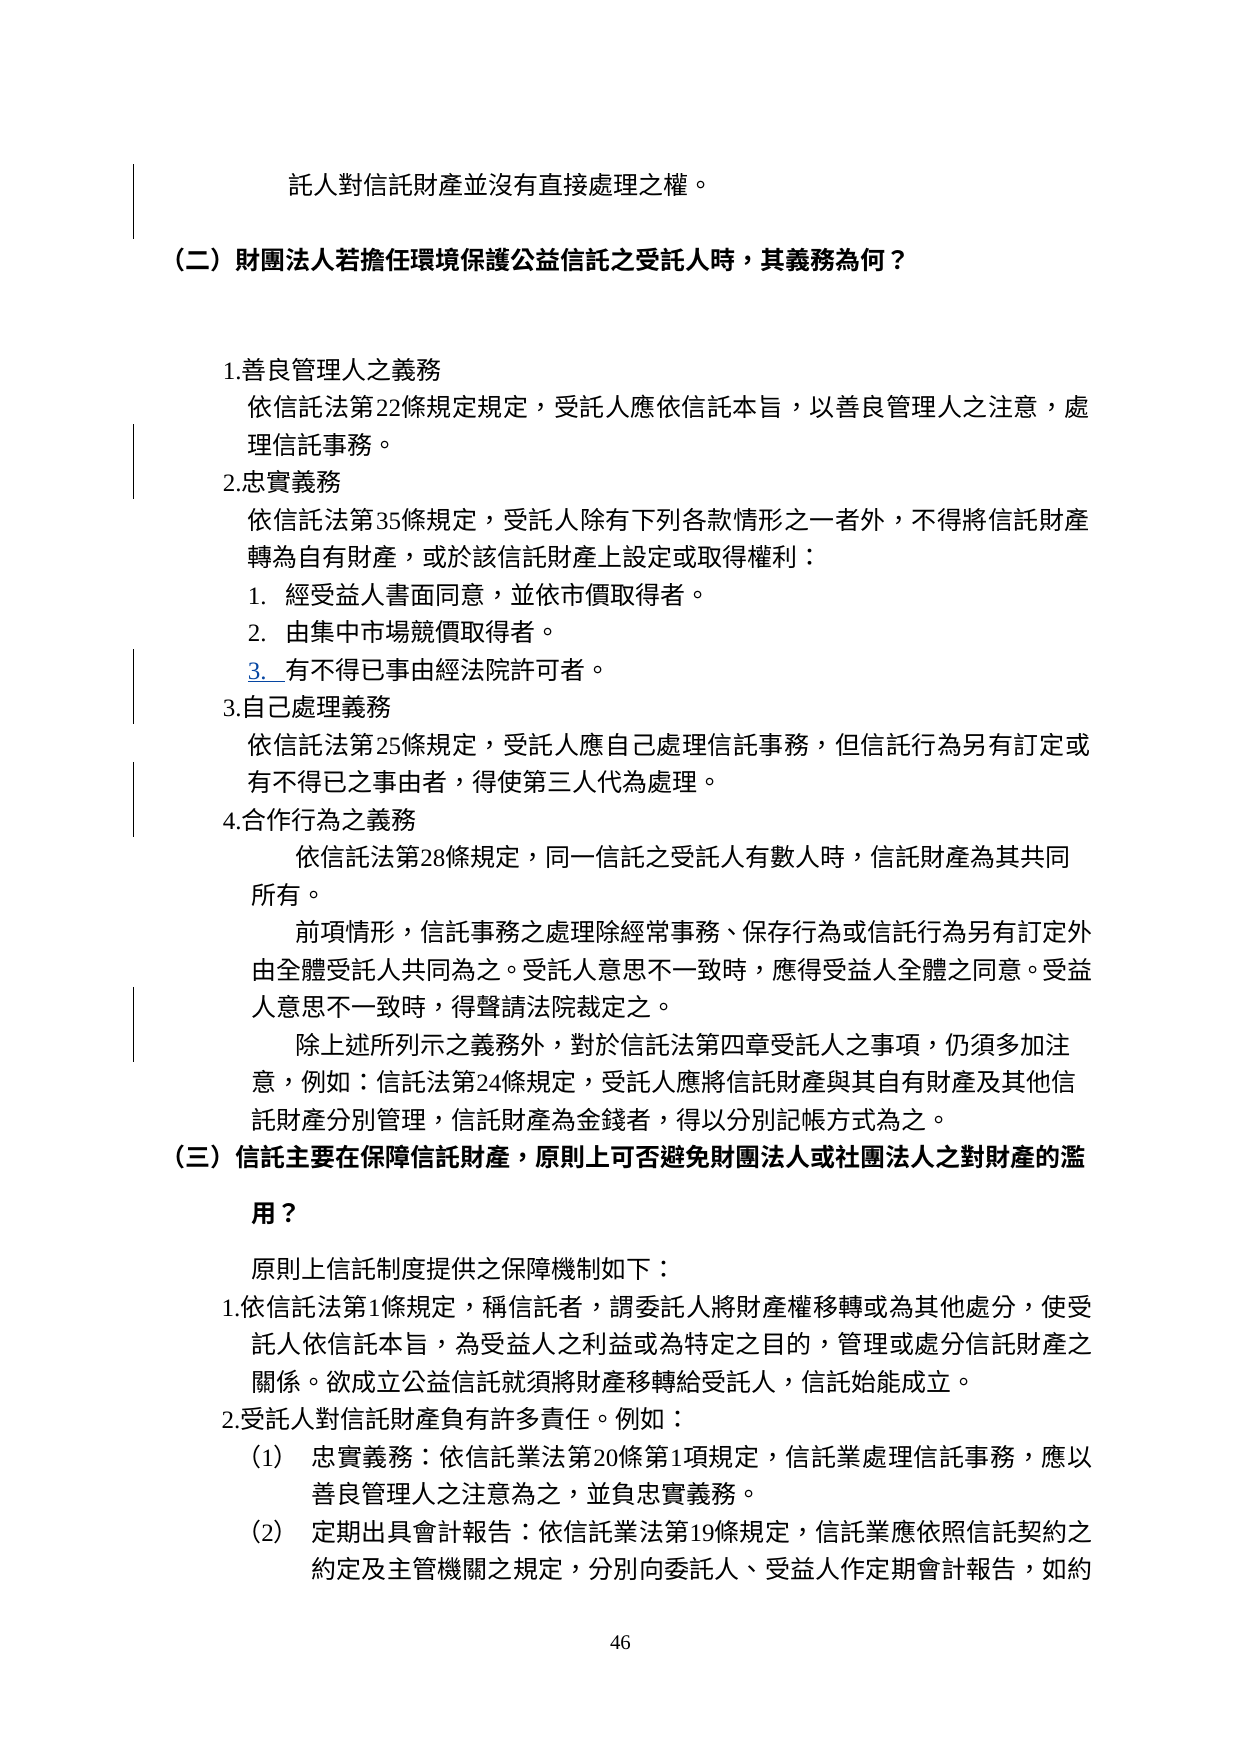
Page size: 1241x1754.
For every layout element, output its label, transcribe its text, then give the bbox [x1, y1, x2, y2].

list 託人對信託財產並沒有直接處理之權。 [251, 164, 1092, 202]
list 有不得已事由經法院許可者。 [248, 649, 1092, 687]
subtitle （二）財團法人若擔任環境保護公益信託之受託人時，其義務為何？ [148, 239, 1092, 277]
list 經受益人書面同意，並依市價取得者。 [248, 574, 1092, 612]
text 前項情形，信託事務之處理除經常事務、保存行為或信託行為另有訂定外，由全體受託人共同為之。受託人意思不一致時，應得受益人全體之同意。受益人意思不一致時，得聲請法院裁定之。 [251, 912, 1092, 1024]
subtitle 3.自己處理義務 [148, 687, 1092, 724]
text 依信託法第28條規定，同一信託之受託人有數人時，信託財產為其共同所有。 [251, 837, 1092, 912]
text 依信託法第22條規定規定，受託人應依信託本旨，以善良管理人之注意，處理信託事務。 [248, 387, 1092, 462]
list 由集中市場競價取得者。 [248, 612, 1092, 649]
list 忠實義務：依信託業法第20條第1項規定，信託業處理信託事務，應以善良管理人之注意為之，並負忠實義務。 [236, 1436, 1092, 1511]
text 依信託法第25條規定，受託人應自己處理信託事務，但信託行為另有訂定或有不得已之事由者，得使第三人代為處理。 [248, 724, 1092, 799]
text 依信託法第35條規定，受託人除有下列各款情形之一者外，不得將信託財產轉為自有財產，或於該信託財產上設定或取得權利： [248, 499, 1092, 574]
subtitle 2.忠實義務 [173, 462, 1092, 499]
list 定期出具會計報告：依信託業法第19條規定，信託業應依照信託契約之約定及主管機關之規定，分別向委託人、受益人作定期會計報告，如約 [236, 1511, 1092, 1586]
subtitle 4.合作行為之義務 [148, 799, 1092, 837]
text 1.依信託法第1條規定，稱信託者，謂委託人將財產權移轉或為其他處分，使受託人依信託本旨，為受益人之利益或為特定之目的，管理或處分信託財產之關係。欲成立公益信託就須將財產移轉給受託人，信託始能成立。 [221, 1286, 1092, 1399]
text 原則上信託制度提供之保障機制如下： [148, 1249, 1092, 1286]
text 除上述所列示之義務外，對於信託法第四章受託人之事項，仍須多加注意，例如：信託法第24條規定，受託人應將信託財產與其自有財產及其他信託財產分別管理，信託財產為金錢者，得以分別記帳方式為之。 [251, 1024, 1092, 1137]
subtitle （三）信託主要在保障信託財產，原則上可否避免財團法人或社團法人之對財產的濫用？ [160, 1137, 1092, 1231]
text 2.受託人對信託財產負有許多責任。例如： [221, 1399, 1092, 1436]
subtitle 1.善良管理人之義務 [148, 349, 1092, 387]
